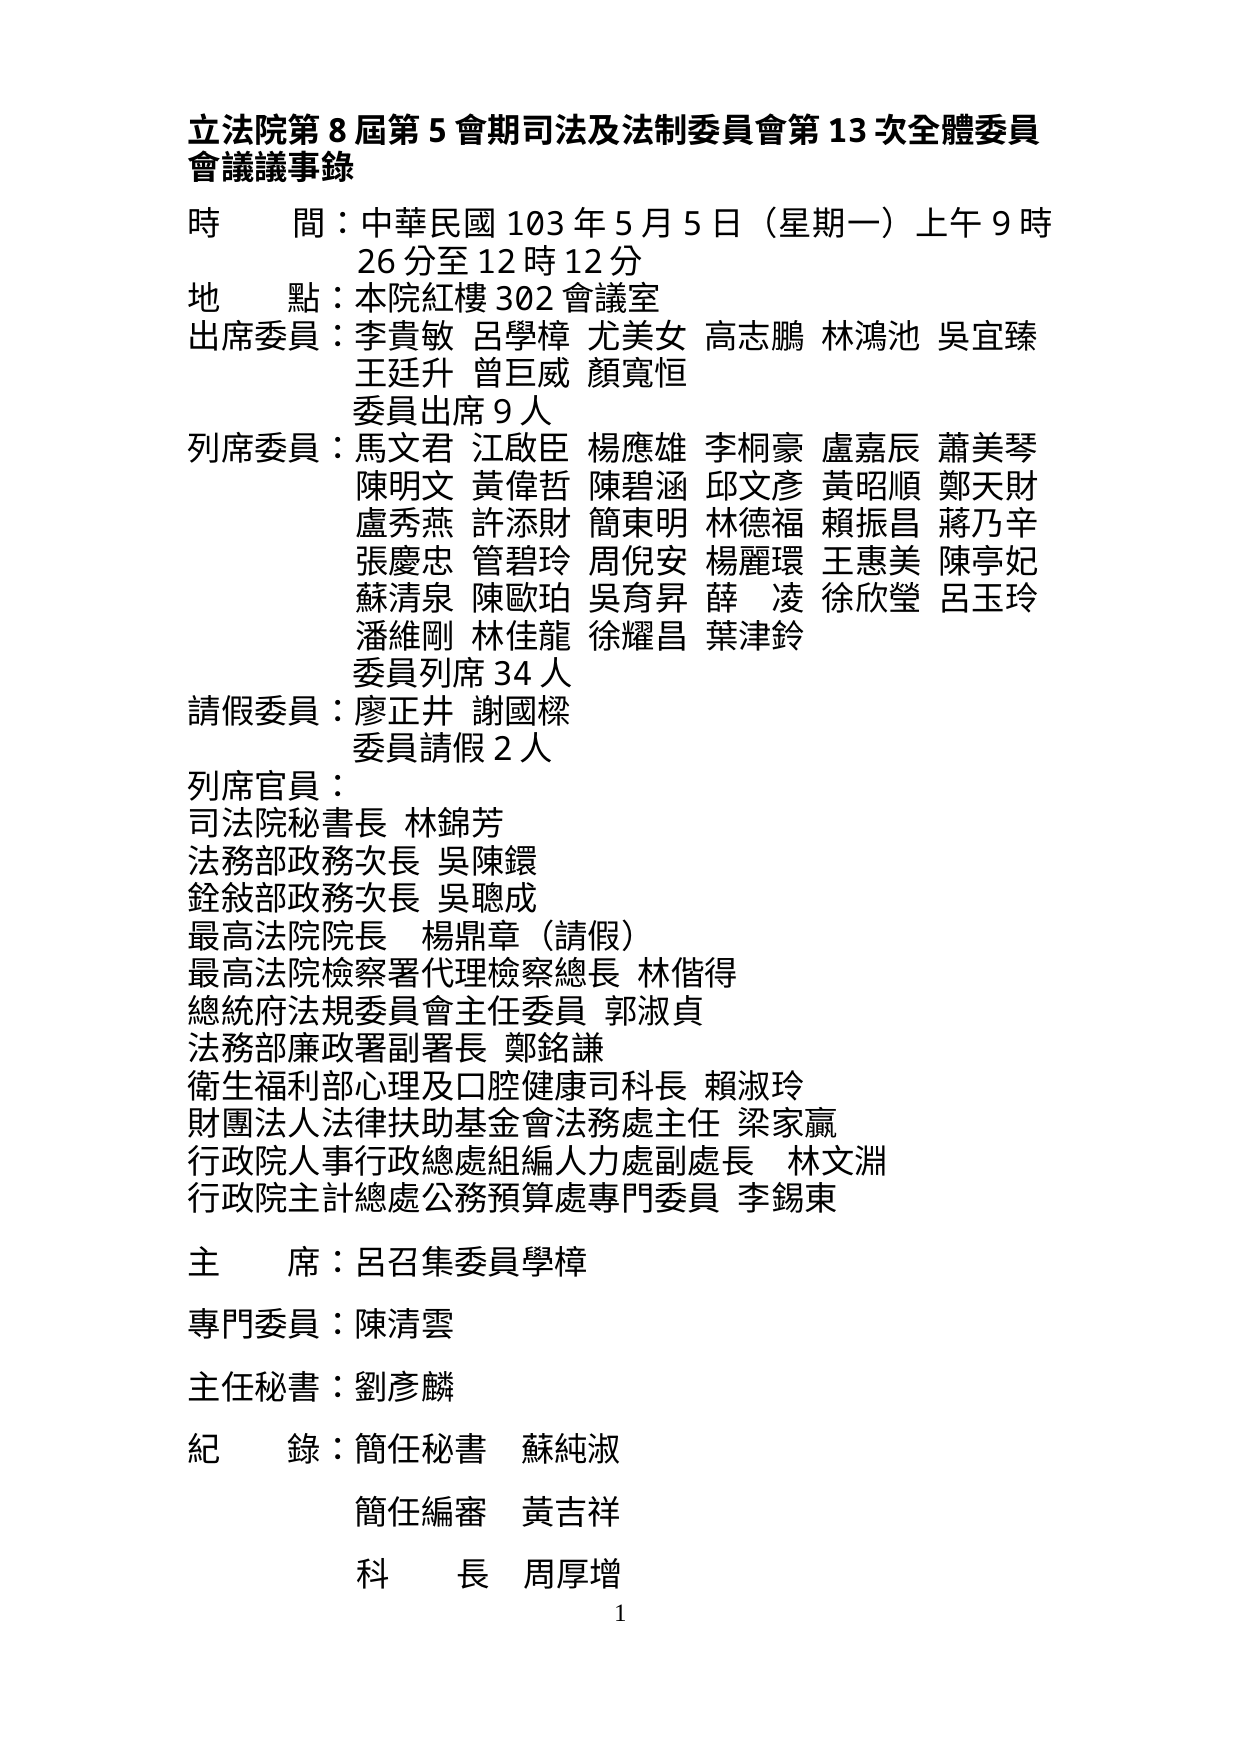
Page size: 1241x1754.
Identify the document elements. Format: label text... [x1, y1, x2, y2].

text 法務部政務次長 吳陳鐶 [187, 843, 1053, 881]
text 盧秀燕 許添財 簡東明 林德福 賴振昌 蔣乃辛 [355, 506, 1053, 543]
text 法務部廉政署副署長 鄭銘謙 [187, 1031, 1053, 1068]
text 列席官員： [187, 768, 1053, 806]
text 總統府法規委員會主任委員 郭淑貞 [187, 993, 1053, 1031]
text 蘇清泉 陳歐珀 吳育昇 薛 凌 徐欣瑩 呂玉玲 [355, 581, 1053, 618]
text 衛生福利部心理及口腔健康司科長 賴淑玲 [187, 1068, 1053, 1106]
text 銓敍部政務次長 吳聰成 [187, 881, 1053, 918]
text 委員請假2人 [337, 731, 1053, 768]
text 主任秘書：劉彥麟 [187, 1343, 1053, 1406]
text 張慶忠 管碧玲 周倪安 楊麗環 王惠美 陳亭妃 [355, 543, 1053, 581]
text 潘維剛 林佳龍 徐耀昌 葉津鈴 [355, 618, 1053, 656]
text 行政院人事行政總處組編人力處副處長 林文淵 [187, 1143, 1053, 1181]
text 行政院主計總處公務預算處專門委員 李錫東 [187, 1181, 1053, 1218]
text 最高法院檢察署代理檢察總長 林偕得 [187, 956, 1053, 993]
text 列席委員：馬文君 江啟臣 楊應雄 李桐豪 盧嘉辰 蕭美琴 [187, 431, 1053, 468]
text 王廷升 曾巨威 顏寬恒 [187, 356, 1053, 393]
text 時 間：中華民國103年5月5日（星期一）上午9時26分至12時12分 [187, 206, 1053, 281]
text 財團法人法律扶助基金會法務處主任 梁家贏 [187, 1106, 1053, 1143]
text 專門委員：陳清雲 [187, 1281, 1053, 1343]
text 陳明文 黃偉哲 陳碧涵 邱文彥 黃昭順 鄭天財 [355, 468, 1053, 506]
text 出席委員：李貴敏 呂學樟 尤美女 高志鵬 林鴻池 吳宜臻 [187, 318, 1053, 356]
text 紀 錄：簡任秘書 蘇純淑 [187, 1406, 1053, 1468]
text 科 長 周厚增 [187, 1531, 1053, 1593]
text 請假委員：廖正井 謝國樑 [187, 693, 1053, 731]
text 最高法院院長 楊鼎章（請假） [187, 918, 1053, 956]
text 司法院秘書長 林錦芳 [187, 806, 1053, 843]
text 委員列席34人 [337, 656, 1053, 693]
text 地 點：本院紅樓302會議室 [187, 281, 1053, 318]
text 主 席：呂召集委員學樟 [187, 1218, 1053, 1281]
text 委員出席9人 [337, 393, 1053, 431]
text 立法院第8屆第5會期司法及法制委員會第13次全體委員會議議事錄 [187, 112, 1053, 187]
text 簡任編審 黃吉祥 [187, 1468, 1053, 1531]
